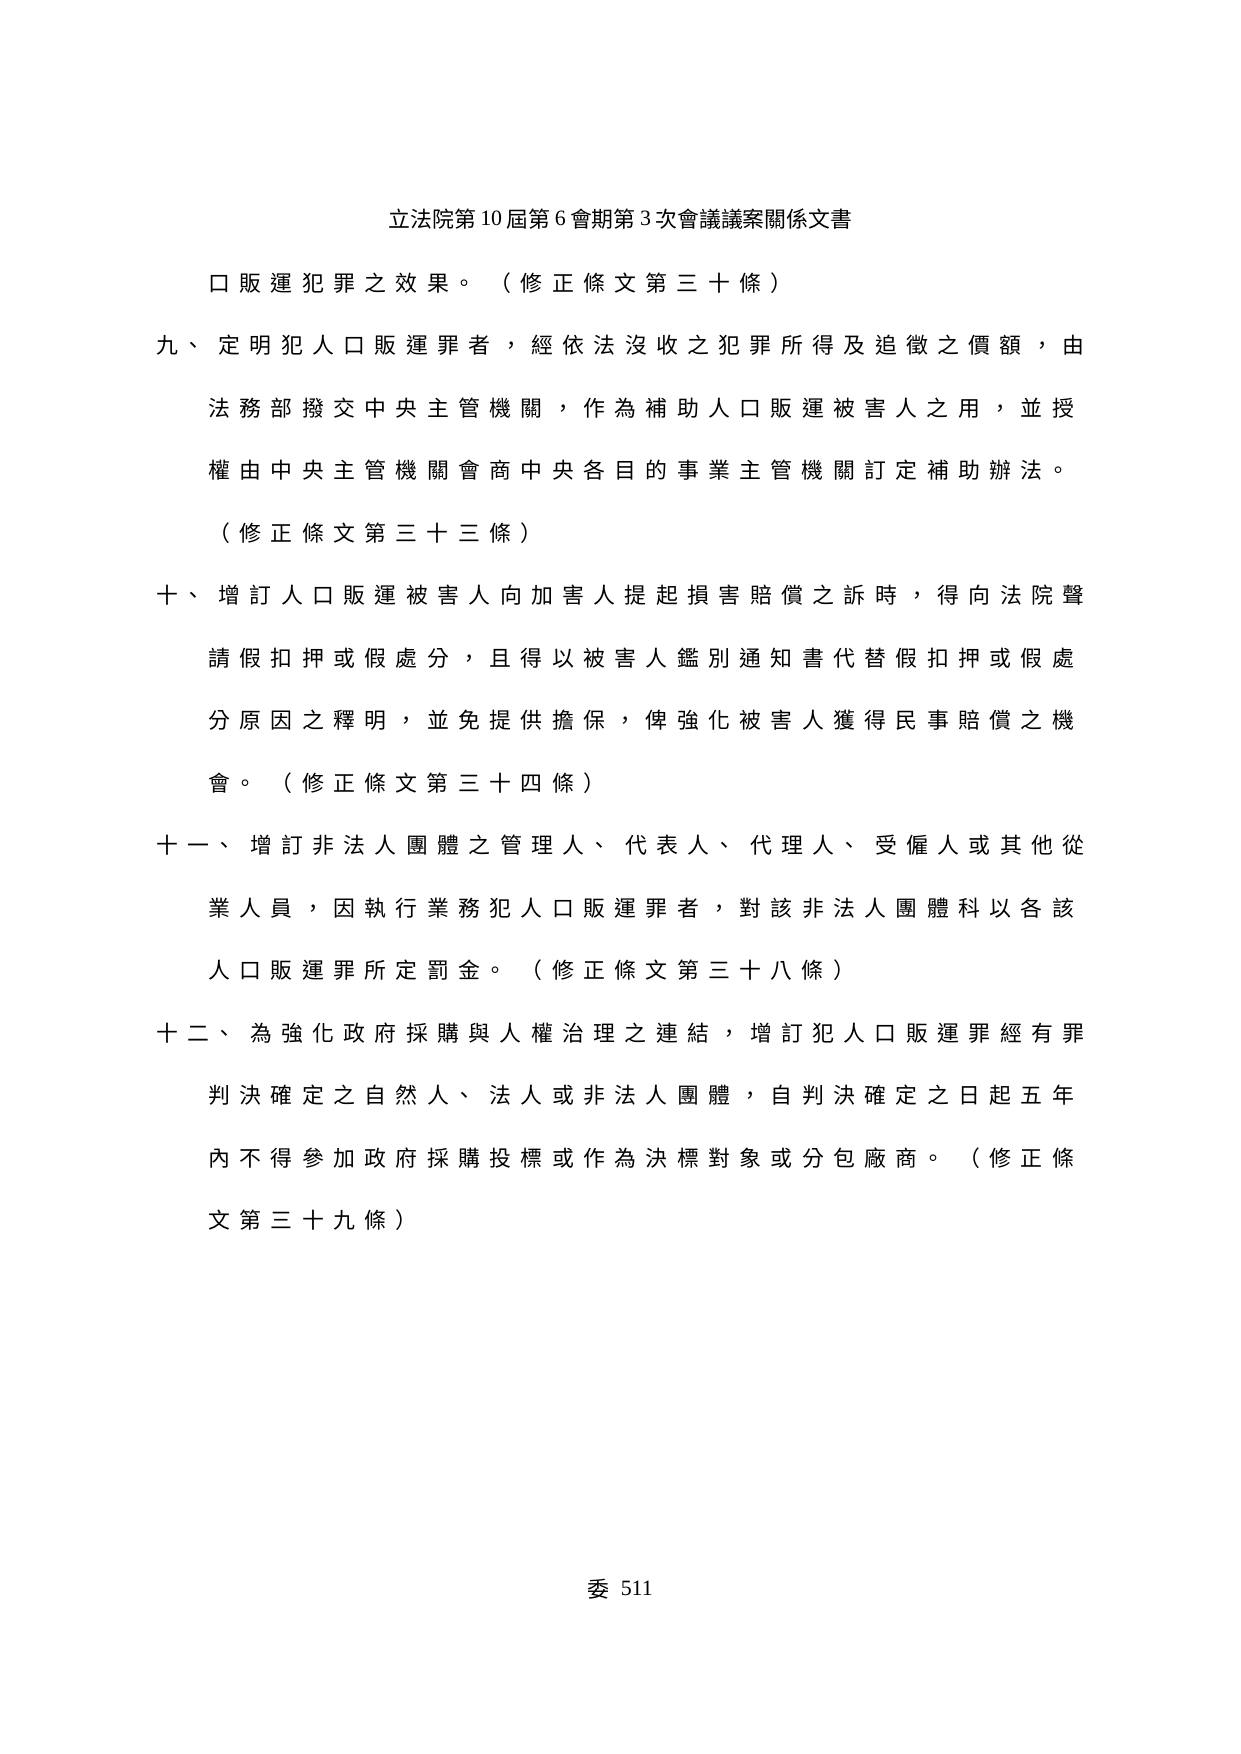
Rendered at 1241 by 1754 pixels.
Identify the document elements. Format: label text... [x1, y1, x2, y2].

text 口販運犯罪之效果。（修正條文第三十條） [151, 250, 1089, 313]
text 十二、為強化政府採購與人權治理之連結，增訂犯人口販運罪經有罪判決確定之自然人、法人或非法人團體，自判決確定之日起五年內不得參加政府採購投標或作為決標對象或分包廠商。（修正條文第三十九條） [151, 1000, 1089, 1250]
text 九、定明犯人口販運罪者，經依法沒收之犯罪所得及追徵之價額，由法務部撥交中央主管機關，作為補助人口販運被害人之用，並授權由中央主管機關會商中央各目的事業主管機關訂定補助辦法。（修正條文第三十三條） [151, 313, 1089, 563]
text 十、增訂人口販運被害人向加害人提起損害賠償之訴時，得向法院聲請假扣押或假處分，且得以被害人鑑別通知書代替假扣押或假處分原因之釋明，並免提供擔保，俾強化被害人獲得民事賠償之機會。（修正條文第三十四條） [151, 563, 1089, 813]
text 十一、增訂非法人團體之管理人、代表人、代理人、受僱人或其他從業人員，因執行業務犯人口販運罪者，對該非法人團體科以各該人口販運罪所定罰金。（修正條文第三十八條） [151, 813, 1089, 1000]
